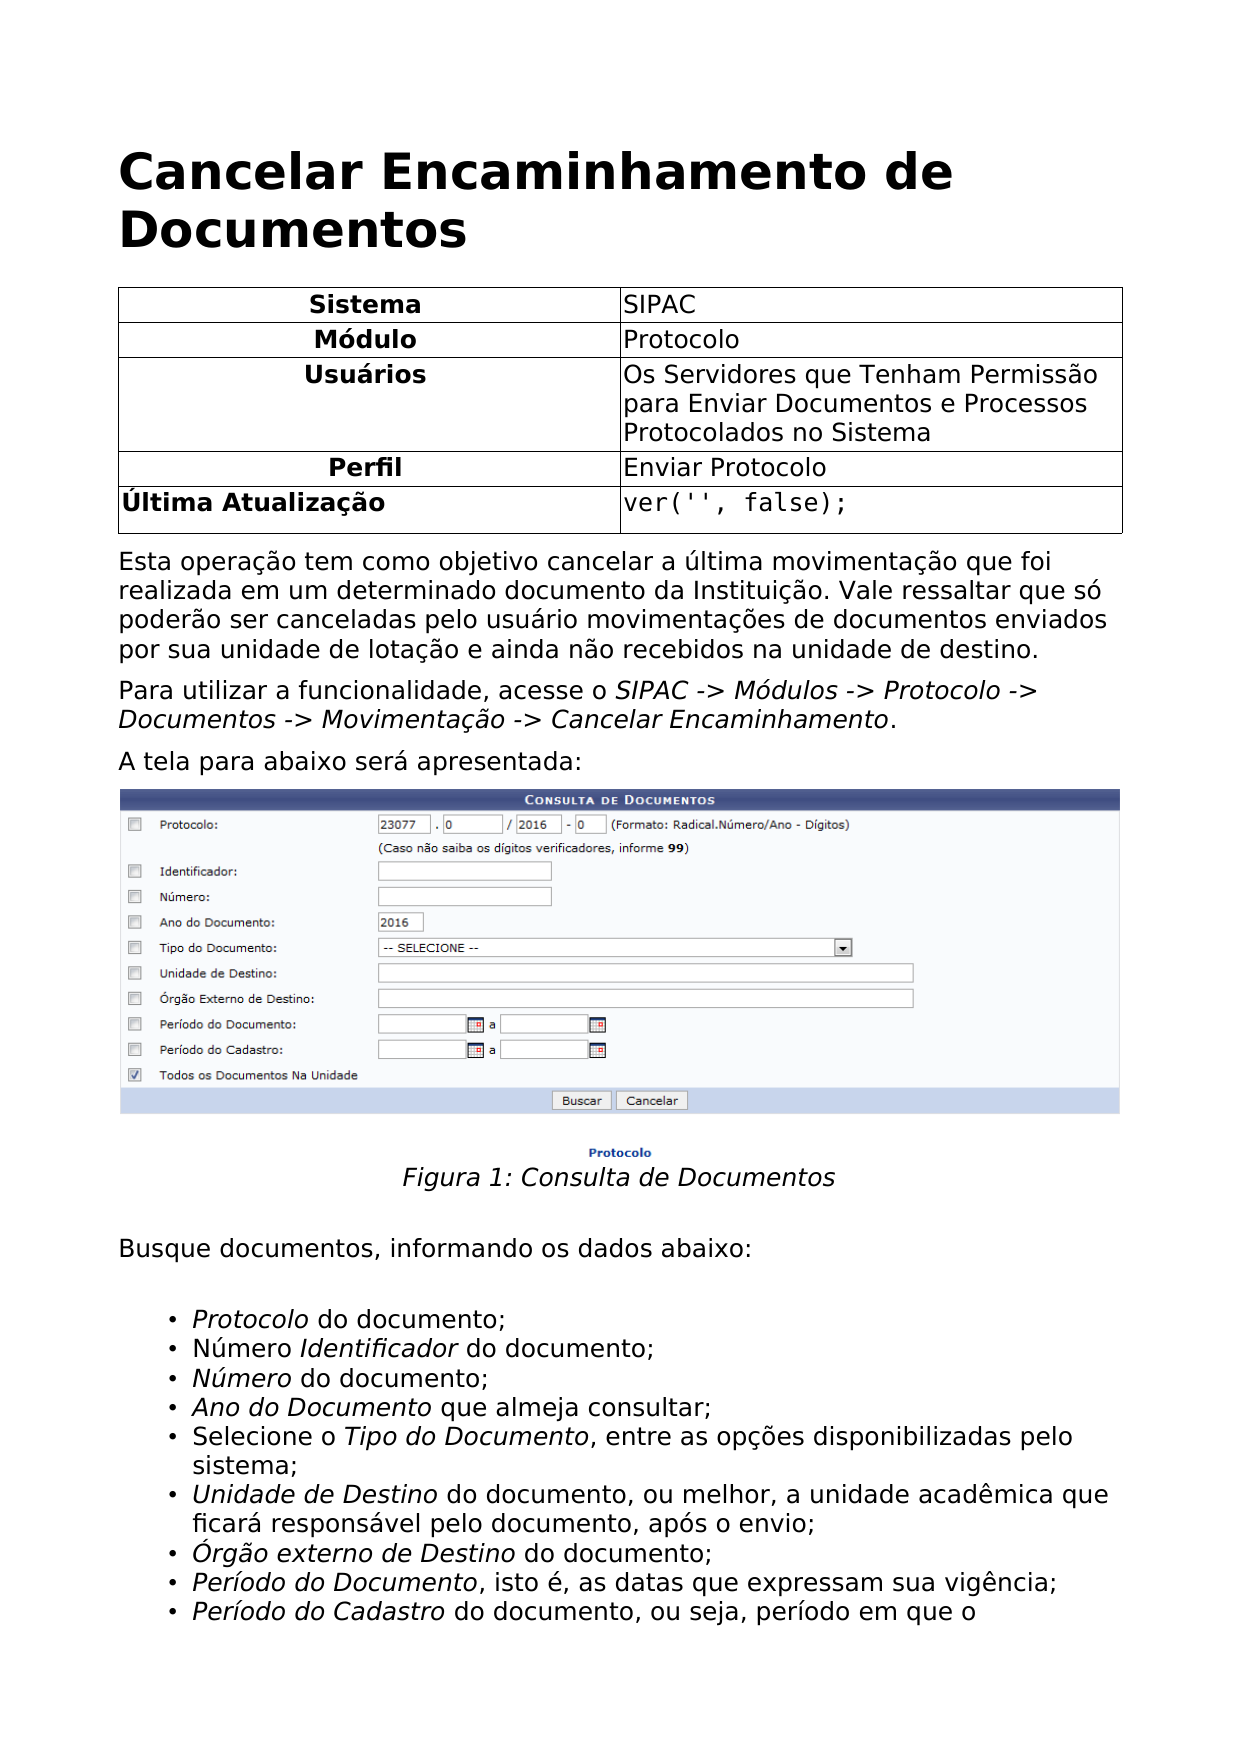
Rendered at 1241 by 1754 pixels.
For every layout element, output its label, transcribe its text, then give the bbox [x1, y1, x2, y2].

text A tela para abaixo será apresentada: [118, 747, 1122, 777]
table_cell Usuários [119, 358, 620, 451]
list Selecione o Tipo do Documento, entre as opções disponibilizadas pelo sistema; [177, 1422, 1122, 1481]
text Esta operação tem como objetivo cancelar a última movimentação que foi realizada em um determinado documento da Instituição. Vale ressaltar que só poderão ser canceladas pelo usuário movimentações de documentos enviados por sua unidade de lotação e ainda não recebidos na unidade de destino. [118, 547, 1122, 664]
list Período do Cadastro do documento, ou seja, período em que o [177, 1597, 1122, 1626]
table_header Sistema [119, 288, 620, 322]
list Período do Documento, isto é, as datas que expressam sua vigência; [177, 1568, 1122, 1597]
list Número Identificador do documento; [177, 1335, 1122, 1364]
text Para utilizar a funcionalidade, acesse o SIPAC -> Módulos -> Protocolo -> Documentos -> Movimentação -> Cancelar Encaminhamento. [118, 677, 1122, 735]
list Número do documento; [177, 1364, 1122, 1393]
list Ano do Documento que almeja consultar; [177, 1393, 1122, 1422]
table_cell Enviar Protocolo [621, 452, 1122, 486]
text Busque documentos, informando os dados abaixo: [118, 1234, 1122, 1263]
list Unidade de Destino do documento, ou melhor, a unidade acadêmica que ficará responsável pelo documento, após o envio; [177, 1481, 1122, 1539]
table_cell Módulo [119, 323, 620, 357]
table_header SIPAC [621, 288, 1122, 322]
table_cell Os Servidores que Tenham Permissão para Enviar Documentos e Processos Protocolados no Sistema [621, 358, 1122, 451]
list Órgão externo de Destino do documento; [177, 1539, 1122, 1568]
list Protocolo do documento; [177, 1306, 1122, 1335]
table_cell Protocolo [621, 323, 1122, 357]
text Figura 1: Consulta de Documentos [118, 1164, 1122, 1193]
picture [118, 789, 1123, 1164]
subtitle Cancelar Encaminhamento de Documentos [118, 143, 1122, 259]
table_cell Última Atualização [119, 487, 620, 532]
table_cell Perfil [119, 452, 620, 486]
table_cell ver('', false); [621, 487, 1122, 532]
